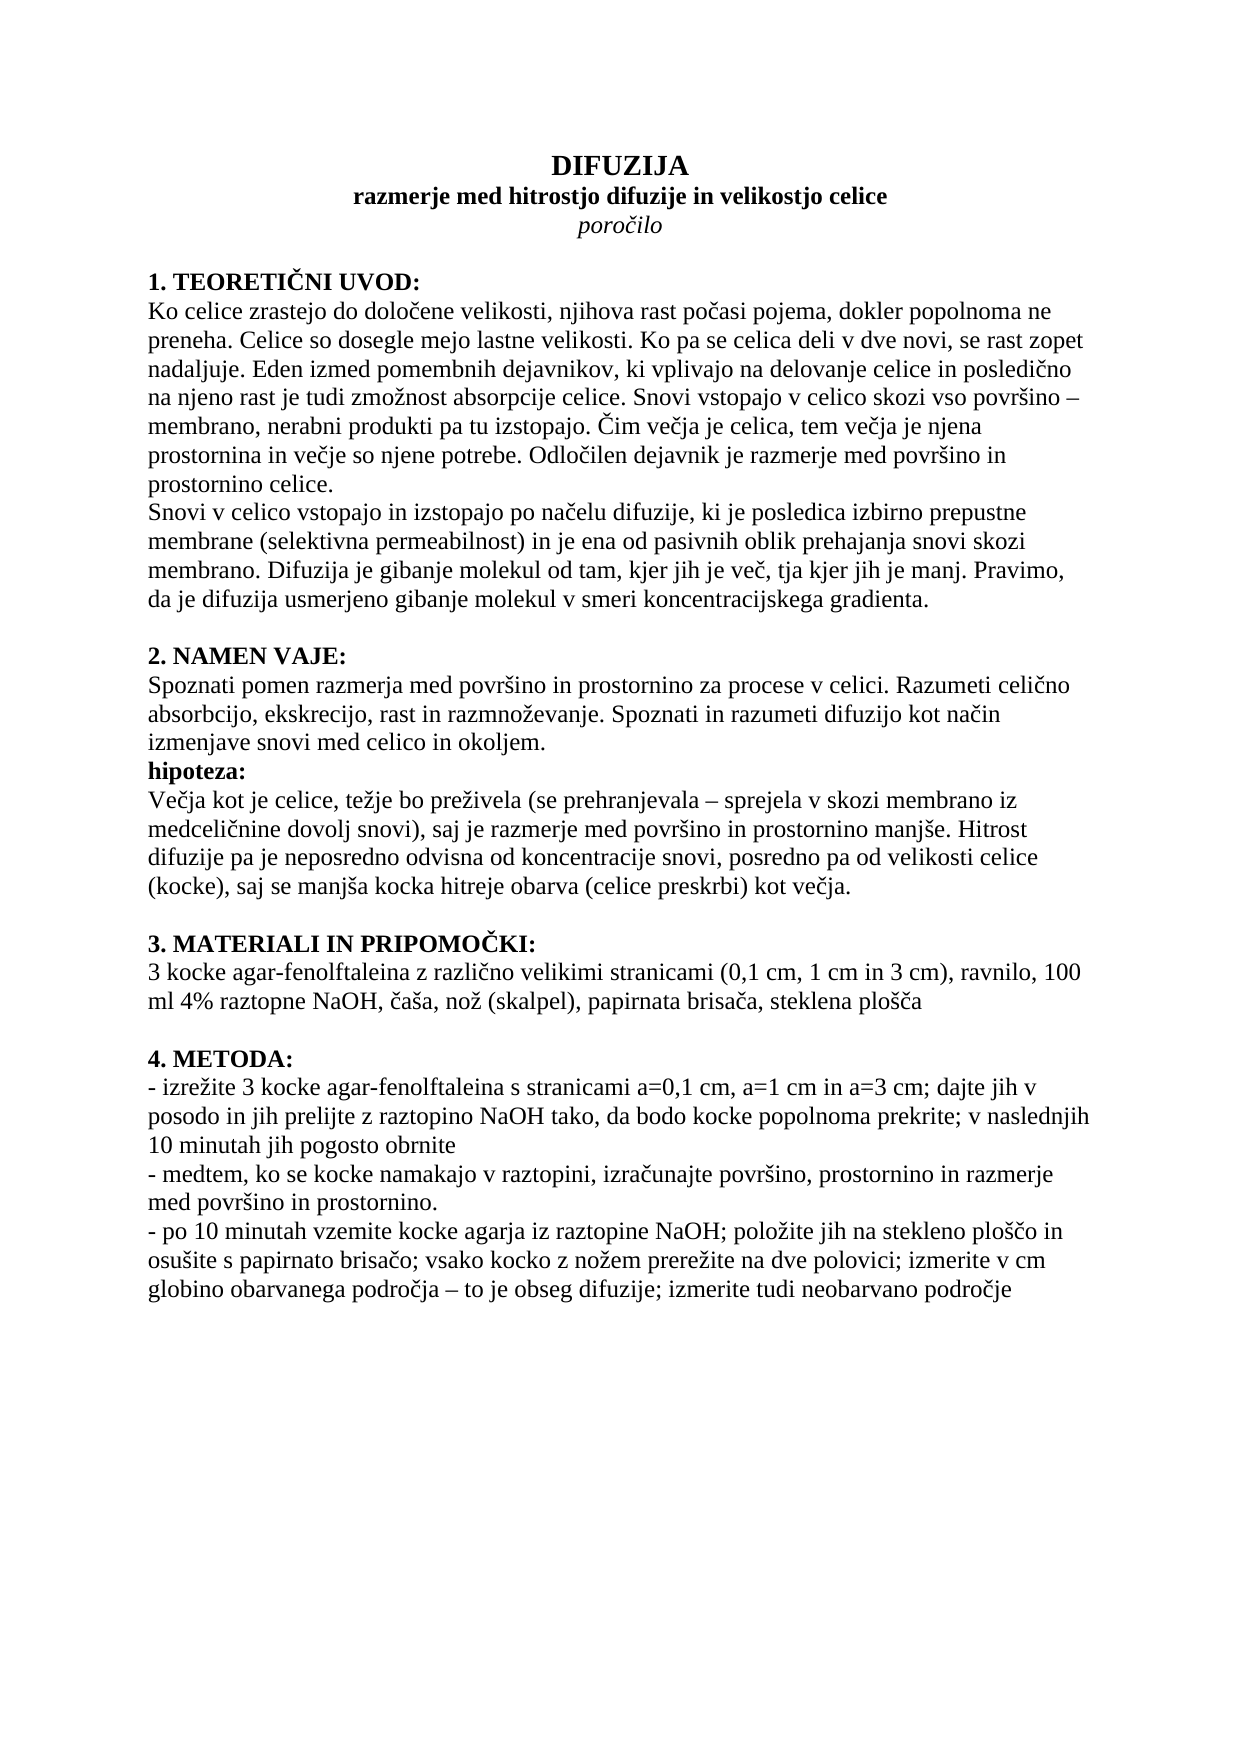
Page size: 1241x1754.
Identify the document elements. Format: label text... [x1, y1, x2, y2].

text poročilo [148, 210, 1093, 239]
text - po 10 minutah vzemite kocke agarja iz raztopine NaOH; položite jih na stekleno ploščo in osušite s papirnato brisačo; vsako kocko z nožem prerežite na dve polovici; izmerite v cm globino obarvanega področja – to je obseg difuzije; izmerite tudi neobarvano področje [148, 1216, 1093, 1302]
text Večja kot je celice, težje bo preživela (se prehranjevala – sprejela v skozi membrano iz medceličnine dovolj snovi), saj je razmerje med površino in prostornino manjše. Hitrost difuzije pa je neposredno odvisna od koncentracije snovi, posredno pa od velikosti celice (kocke), saj se manjša kocka hitreje obarva (celice preskrbi) kot večja. [148, 785, 1093, 900]
text razmerje med hitrostjo difuzije in velikostjo celice [148, 181, 1093, 210]
text DIFUZIJA [148, 148, 1093, 181]
text - izrežite 3 kocke agar-fenolftaleina s stranicami a=0,1 cm, a=1 cm in a=3 cm; dajte jih v posodo in jih prelijte z raztopino NaOH tako, da bodo kocke popolnoma prekrite; v naslednjih 10 minutah jih pogosto obrnite [148, 1072, 1093, 1159]
text Spoznati pomen razmerja med površino in prostornino za procese v celici. Razumeti celično absorbcijo, ekskrecijo, rast in razmnoževanje. Spoznati in razumeti difuzijo kot način izmenjave snovi med celico in okoljem. [148, 670, 1093, 756]
text 2. NAMEN VAJE: [148, 641, 1093, 670]
text 4. METODA: [148, 1044, 1093, 1072]
text 3 kocke agar-fenolftaleina z različno velikimi stranicami (0,1 cm, 1 cm in 3 cm), ravnilo, 100 ml 4% raztopne NaOH, čaša, nož (skalpel), papirnata brisača, steklena plošča [148, 957, 1093, 1015]
text Snovi v celico vstopajo in izstopajo po načelu difuzije, ki je posledica izbirno prepustne membrane (selektivna permeabilnost) in je ena od pasivnih oblik prehajanja snovi skozi membrano. Difuzija je gibanje molekul od tam, kjer jih je več, tja kjer jih je manj. Pravimo, da je difuzija usmerjeno gibanje molekul v smeri koncentracijskega gradienta. [148, 497, 1093, 612]
text Ko celice zrastejo do določene velikosti, njihova rast počasi pojema, dokler popolnoma ne preneha. Celice so dosegle mejo lastne velikosti. Ko pa se celica deli v dve novi, se rast zopet nadaljuje. Eden izmed pomembnih dejavnikov, ki vplivajo na delovanje celice in posledično na njeno rast je tudi zmožnost absorpcije celice. Snovi vstopajo v celico skozi vso površino – membrano, nerabni produkti pa tu izstopajo. Čim večja je celica, tem večja je njena prostornina in večje so njene potrebe. Odločilen dejavnik je razmerje med površino in prostornino celice. [148, 296, 1093, 497]
text hipoteza: [148, 756, 1093, 785]
text 1. TEORETIČNI UVOD: [148, 267, 1093, 296]
text 3. MATERIALI IN PRIPOMOČKI: [148, 929, 1093, 957]
text - medtem, ko se kocke namakajo v raztopini, izračunajte površino, prostornino in razmerje med površino in prostornino. [148, 1159, 1093, 1216]
